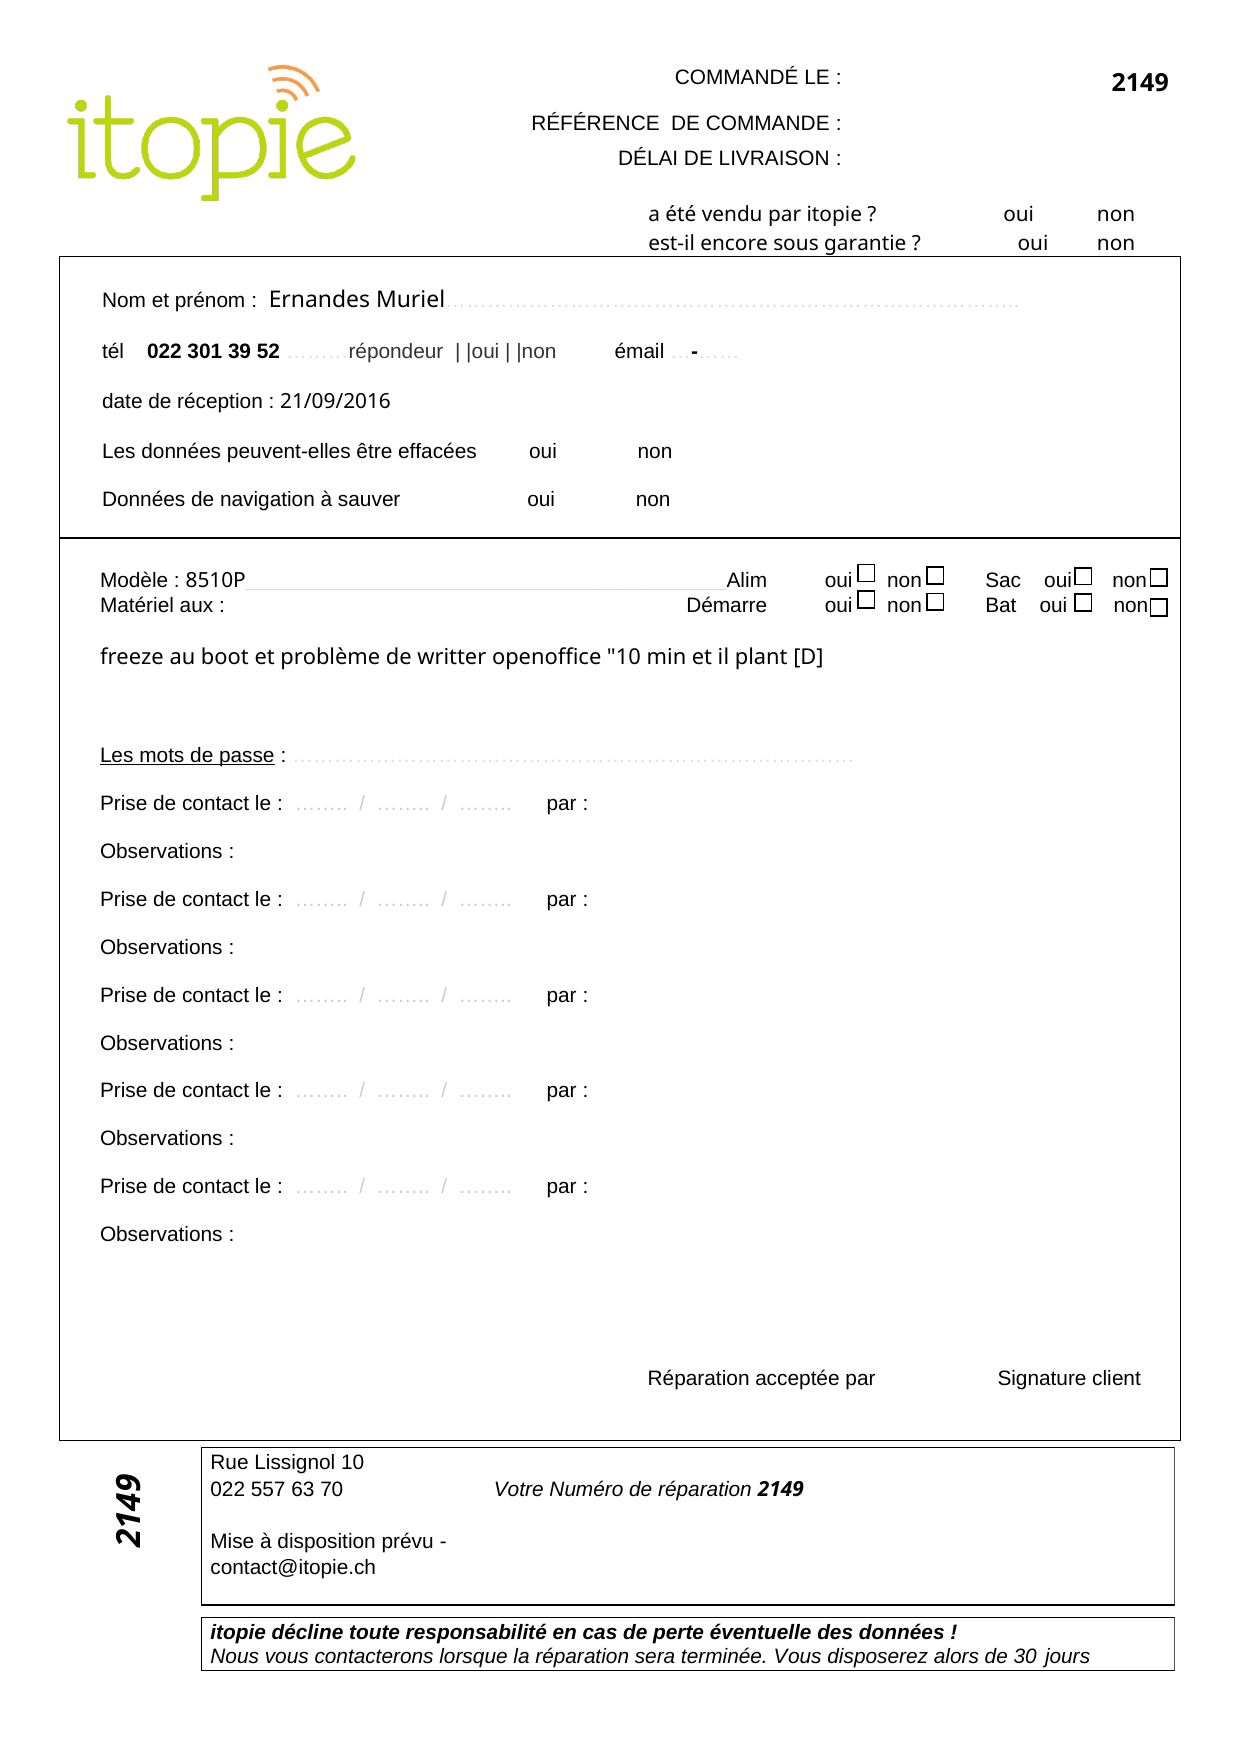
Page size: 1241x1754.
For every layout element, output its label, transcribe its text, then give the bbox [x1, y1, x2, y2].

text Modèle : 8510P Alim oui non Sac oui non [60, 562, 856, 590]
table_cell DÉLAI DE LIVRAISON : [490, 140, 847, 175]
text Les données peuvent-elles être effacées oui non [60, 436, 1180, 463]
table_header Rue Lissignol 10 022 557 63 70 Votre Numéro de réparation 2149 Mise à disposition prévu - contact@itopie.ch [195, 1441, 1180, 1611]
table_header 2149 [847, 59, 1180, 104]
picture [67, 65, 356, 201]
table_cell [847, 140, 1180, 175]
table_header 2149 [59, 1441, 195, 1677]
text Prise de contact le : …….. / …….. / …….. par : [60, 1075, 1180, 1102]
text Matériel aux : Démarre oui non Bat oui non [60, 590, 1180, 617]
text Les mots de passe : ……………………………………………………………………… [60, 740, 1180, 767]
text Modèle : 8510P Alim oui non Sac oui non [879, 562, 925, 590]
text Prise de contact le : …….. / …….. / …….. par : [60, 979, 1180, 1006]
text freeze au boot et problème de writter openoffice "10 min et il plant [D] [60, 638, 1180, 671]
text Réparation acceptée par Signature client [60, 1363, 1180, 1390]
text Observations : [60, 1123, 1180, 1150]
text a été vendu par itopie ? oui non [59, 199, 1181, 228]
text Modèle : 8510P Alim oui non Sac oui non [948, 562, 1180, 590]
text Prise de contact le : …….. / …….. / …….. par : [60, 1171, 1180, 1198]
text Observations : [60, 931, 1180, 958]
table_cell RÉFÉRENCE DE COMMANDE : [490, 105, 847, 140]
table_cell itopie décline toute responsabilité en cas de perte éventuelle des données ! Nous vous contacterons lorsque la réparation sera terminée. Vous disposerez alors de 30 jours [195, 1611, 1180, 1677]
text Observations : [60, 1219, 1180, 1246]
text date de réception : 21/09/2016 [60, 383, 1180, 415]
text Prise de contact le : …….. / …….. / …….. par : [60, 883, 1180, 911]
text est-il encore sous garantie ? oui non [59, 228, 1181, 256]
text Nom et prénom : Ernandes Muriel……………………………………………………………………….. [60, 280, 1180, 314]
text Prise de contact le : …….. / …….. / …….. par : [60, 788, 1180, 815]
text Observations : [60, 1027, 1180, 1054]
text Observations : [60, 836, 1180, 863]
text Données de navigation à sauver oui non [60, 484, 1180, 511]
table_header COMMANDÉ LE : [490, 59, 847, 104]
text tél 022 301 39 52 ………répondeur | |oui | |non émail …-…… [60, 335, 1180, 362]
table_cell [847, 105, 1180, 140]
